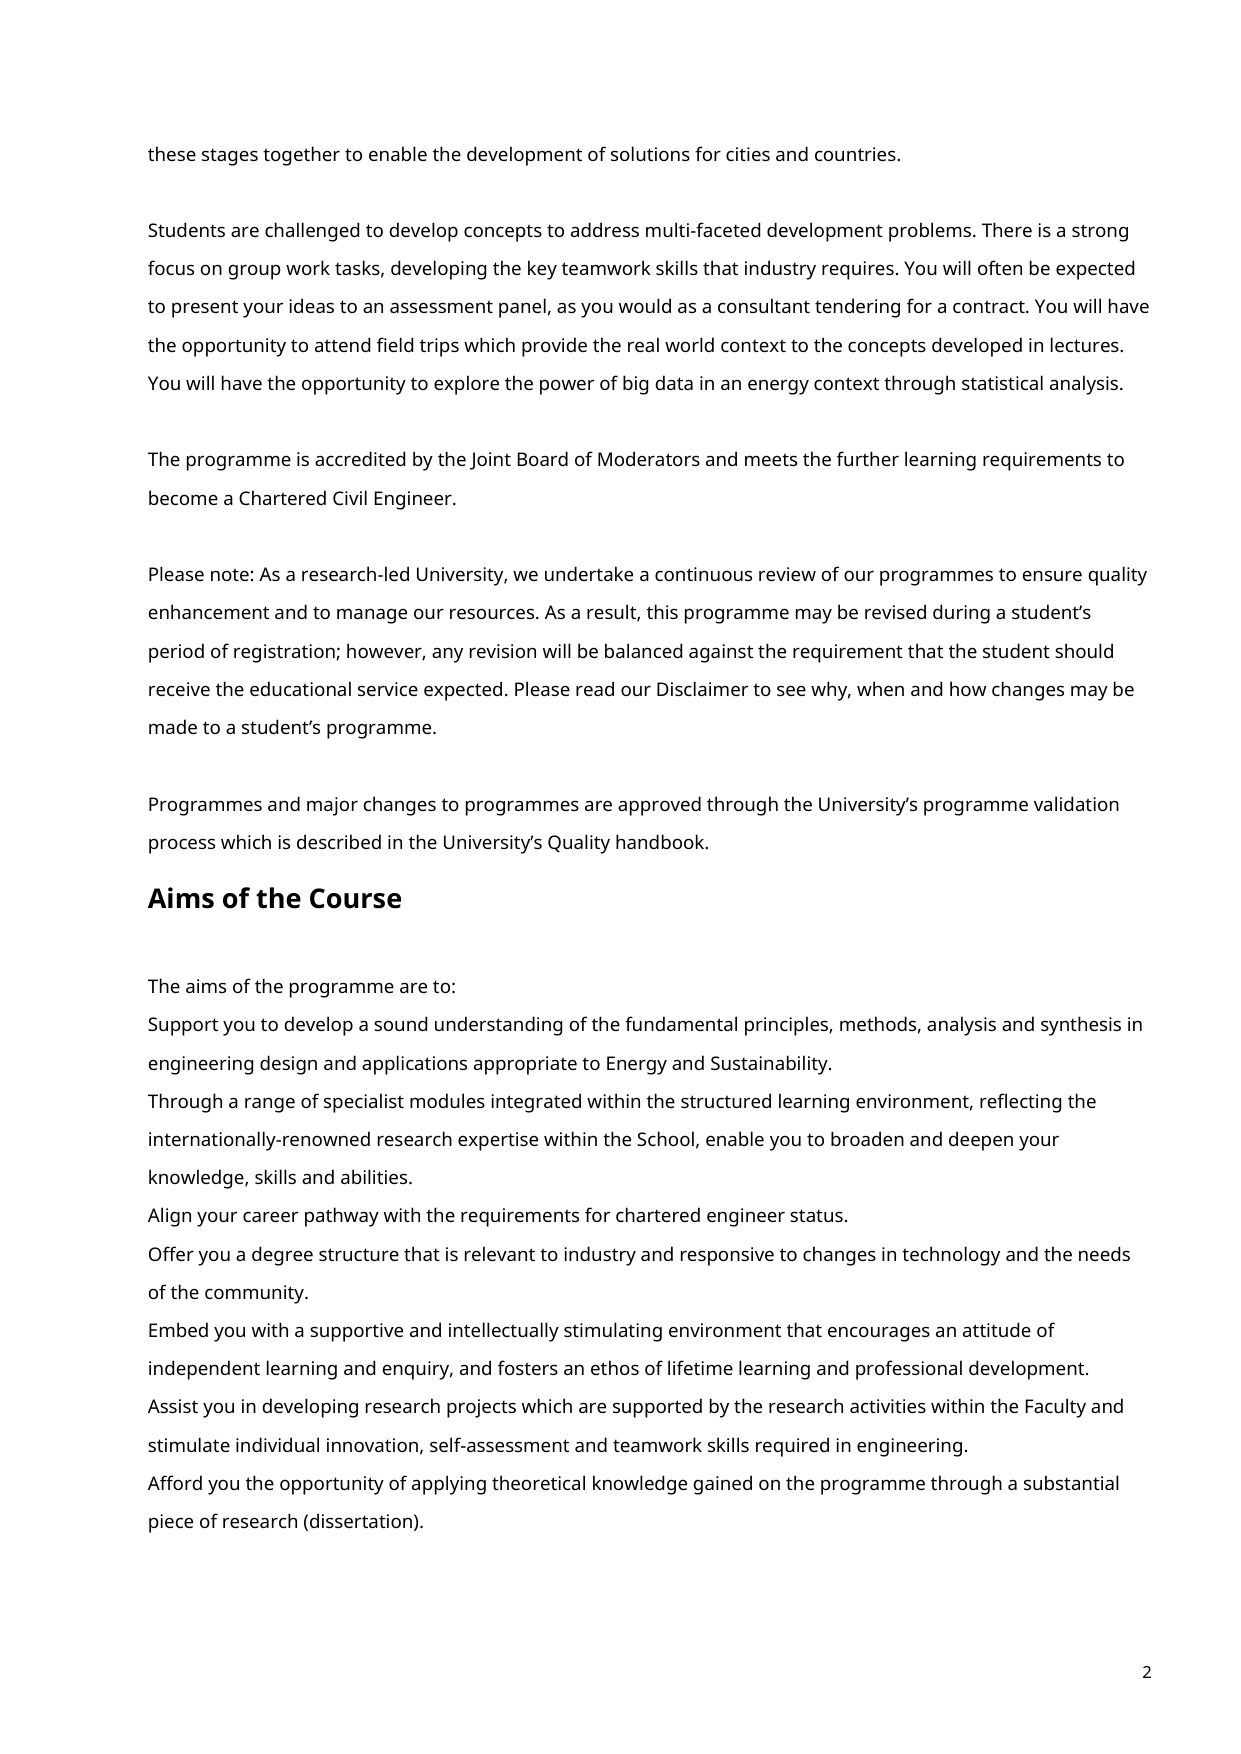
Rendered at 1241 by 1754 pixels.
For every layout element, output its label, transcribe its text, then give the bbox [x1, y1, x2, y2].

text these stages together to enable the development of solutions for cities and countries. Students are challenged to develop concepts to address multi-faceted development problems. There is a strong focus on group work tasks, developing the key teamwork skills that industry requires. You will often be expected to present your ideas to an assessment panel, as you would as a consultant tendering for a contract. You will have the opportunity to attend field trips which provide the real world context to the concepts developed in lectures. You will have the opportunity to explore the power of big data in an energy context through statistical analysis. The programme is accredited by the Joint Board of Moderators and meets the further learning requirements to become a Chartered Civil Engineer. Please note: As a research-led University, we undertake a continuous review of our programmes to ensure quality enhancement and to manage our resources. As a result, this programme may be revised during a student’s period of registration; however, any revision will be balanced against the requirement that the student should receive the educational service expected. Please read our Disclaimer to see why, when and how changes may be made to a student’s programme. Programmes and major changes to programmes are approved through the University’s programme validation process which is described in the University’s Quality handbook. [148, 141, 1152, 854]
subtitle Aims of the Course [148, 880, 1152, 917]
text The aims of the programme are to: Support you to develop a sound understanding of the fundamental principles, methods, analysis and synthesis in engineering design and applications appropriate to Energy and Sustainability. Through a range of specialist modules integrated within the structured learning environment, reflecting the internationally-renowned research expertise within the School, enable you to broaden and deepen your knowledge, skills and abilities. Align your career pathway with the requirements for chartered engineer status. Offer you a degree structure that is relevant to industry and responsive to changes in technology and the needs of the community. Embed you with a supportive and intellectually stimulating environment that encourages an attitude of independent learning and enquiry, and fosters an ethos of lifetime learning and professional development. Assist you in developing research projects which are supported by the research activities within the Faculty and stimulate individual innovation, self-assessment and teamwork skills required in engineering. Afford you the opportunity of applying theoretical knowledge gained on the programme through a substantial piece of research (dissertation). [148, 973, 1152, 1534]
